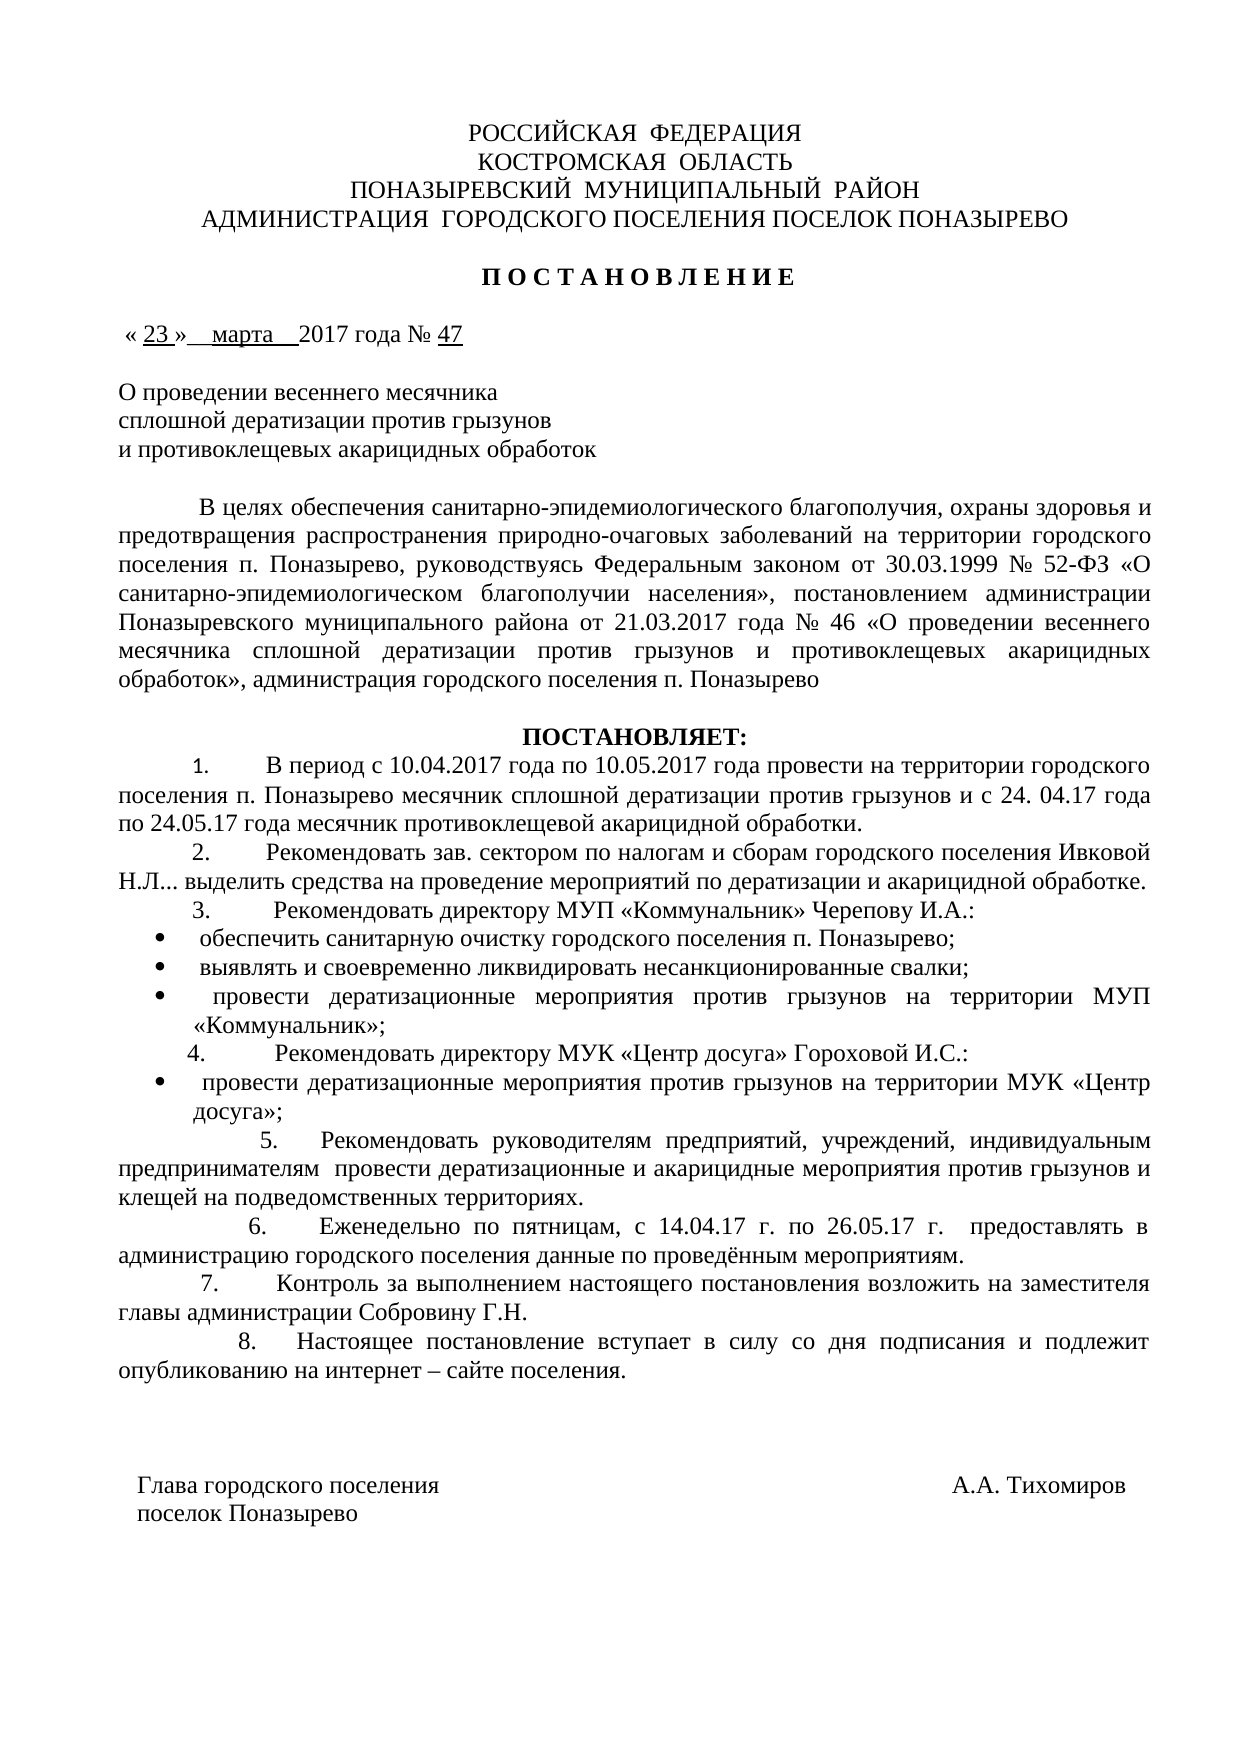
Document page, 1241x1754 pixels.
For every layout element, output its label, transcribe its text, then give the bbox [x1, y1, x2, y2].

text 5. Рекомендовать руководителям предприятий, учреждений, индивидуальным предпринимателям провести дератизационные и акарицидные мероприятия против грызунов и клещей на подведомственных территориях. [118, 1125, 1152, 1211]
text ПОНАЗЫРЕВСКИЙ МУНИЦИПАЛЬНЫЙ РАЙОН [118, 176, 1152, 204]
text сплошной дератизации против грызунов [118, 406, 1152, 434]
text « 23 »__марта__2017 года № 47 [118, 319, 1152, 348]
text 3. Рекомендовать директору МУП «Коммунальник» Черепову И.А.: [118, 895, 1152, 923]
text О проведении весеннего месячника [118, 377, 1152, 406]
list обеспечить санитарную очистку городского поселения п. Поназырево; [156, 923, 1152, 952]
text ПОСТАНОВЛЯЕТ: [118, 722, 1152, 751]
text Глава городского поселения А.А. Тихомиров [118, 1470, 1152, 1498]
list выявлять и своевременно ликвидировать несанкционированные свалки; [156, 952, 1152, 981]
text П О С Т А Н О В Л Е Н И Е [118, 262, 1152, 291]
text 4. Рекомендовать директору МУК «Центр досуга» Гороховой И.С.: [118, 1038, 1152, 1067]
text В целях обеспечения санитарно-эпидемиологического благополучия, охраны здоровья и предотвращения распространения природно-очаговых заболеваний на территории городского поселения п. Поназырево, руководствуясь Федеральным законом от 30.03.1999 № 52-ФЗ «О санитарно-эпидемиологическом благополучии населения», постановлением администрации Поназыревского муниципального района от 21.03.2017 года № 46 «О проведении весеннего месячника сплошной дератизации против грызунов и противоклещевых акарицидных обработок», администрация городского поселения п. Поназырево [118, 492, 1152, 693]
text 7. Контроль за выполнением настоящего постановления возложить на заместителя главы администрации Собровину Г.Н. [118, 1268, 1152, 1326]
text и противоклещевых акарицидных обработок [118, 434, 1152, 463]
text 6. Еженедельно по пятницам, с 14.04.17 г. по 26.05.17 г. предоставлять в администрацию городского поселения данные по проведённым мероприятиям. [118, 1211, 1152, 1268]
text РОССИЙСКАЯ ФЕДЕРАЦИЯ [118, 118, 1152, 147]
list провести дератизационные мероприятия против грызунов на территории МУП «Коммунальник»; [156, 981, 1152, 1038]
list Рекомендовать зав. сектором по налогам и сборам городского поселения Ивковой Н.Л... выделить средства на проведение мероприятий по дератизации и акарицидной обработке. [118, 837, 1152, 895]
text АДМИНИСТРАЦИЯ ГОРОДСКОГО ПОСЕЛЕНИЯ ПОСЕЛОК ПОНАЗЫРЕВО [118, 204, 1152, 233]
text КОСТРОМСКАЯ ОБЛАСТЬ [118, 147, 1152, 176]
text 8. Настоящее постановление вступает в силу со дня подписания и подлежит опубликованию на интернет – сайте поселения. [118, 1326, 1152, 1383]
text поселок Поназырево [118, 1498, 1152, 1527]
list провести дератизационные мероприятия против грызунов на территории МУК «Центр досуга»; [156, 1067, 1152, 1125]
list В период с 10.04.2017 года по 10.05.2017 года провести на территории городского поселения п. Поназырево месячник сплошной дератизации против грызунов и с 24. 04.17 года по 24.05.17 года месячник противоклещевой акарицидной обработки. [118, 751, 1152, 837]
